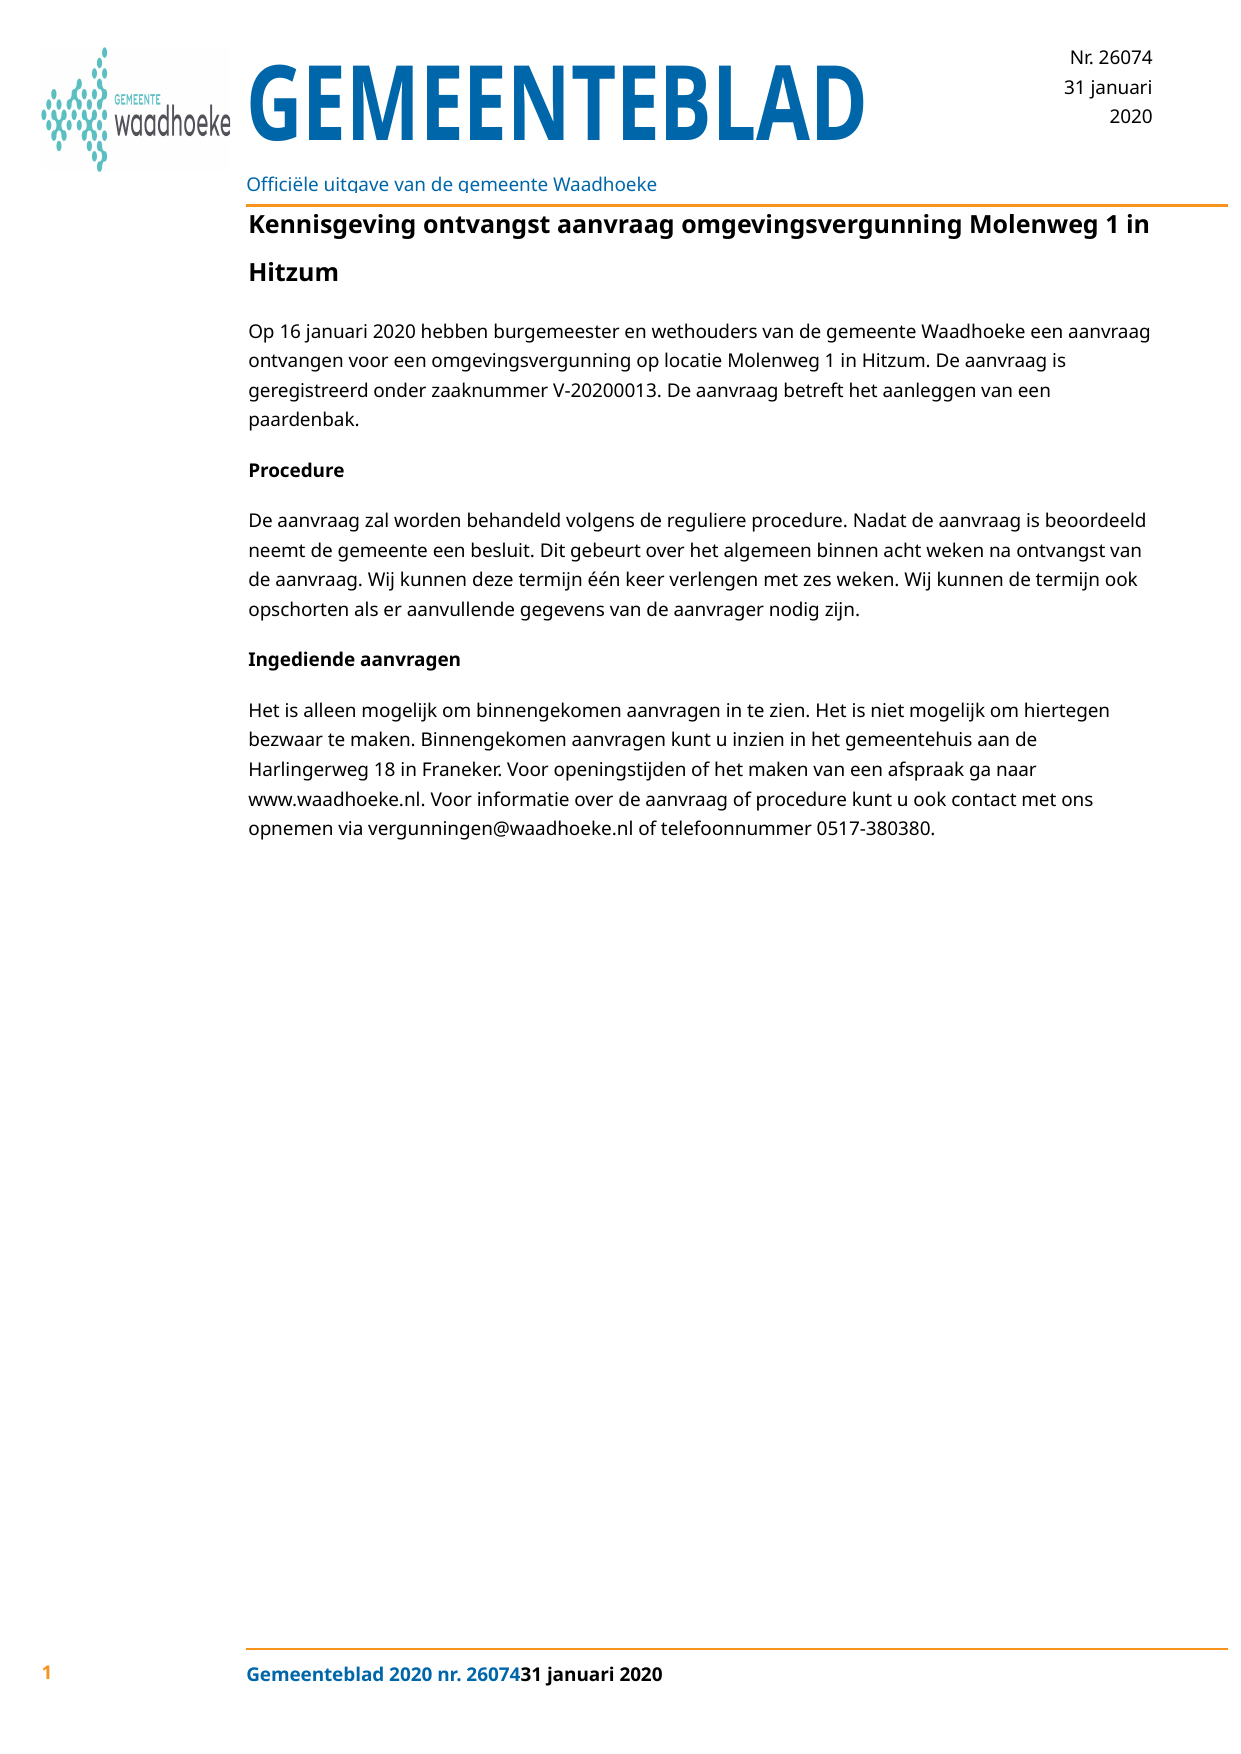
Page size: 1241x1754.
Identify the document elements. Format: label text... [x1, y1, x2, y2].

text Ingediende aanvragen [248, 647, 1152, 672]
picture [41, 47, 231, 172]
text Het is alleen mogelijk om binnengekomen aanvragen in te zien. Het is niet mogelijk om hiertegen bezwaar te maken. Binnengekomen aanvragen kunt u inzien in het gemeentehuis aan de Harlingerweg 18 in Franeker. Voor openingstijden of het maken van een afspraak ga naar www.waadhoeke.nl. Voor informatie over de aanvraag of procedure kunt u ook contact met ons opnemen via vergunningen@waadhoeke.nl of telefoonnummer 0517-380380. [248, 697, 1152, 841]
text Kennisgeving ontvangst aanvraag omgevingsvergunning Molenweg 1 in Hitzum [248, 207, 1152, 288]
text Op 16 januari 2020 hebben burgemeester en wethouders van de gemeente Waadhoeke een aanvraag ontvangen voor een omgevingsvergunning op locatie Molenweg 1 in Hitzum. De aanvraag is geregistreerd onder zaaknummer V-20200013. De aanvraag betreft het aanleggen van een paardenbak. [248, 318, 1152, 432]
text Procedure [248, 457, 1152, 483]
text De aanvraag zal worden behandeld volgens de reguliere procedure. Nadat de aanvraag is beoordeeld neemt de gemeente een besluit. Dit gebeurt over het algemeen binnen acht weken na ontvangst van de aanvraag. Wij kunnen deze termijn één keer verlengen met zes weken. Wij kunnen de termijn ook opschorten als er aanvullende gegevens van de aanvrager nodig zijn. [248, 507, 1152, 622]
